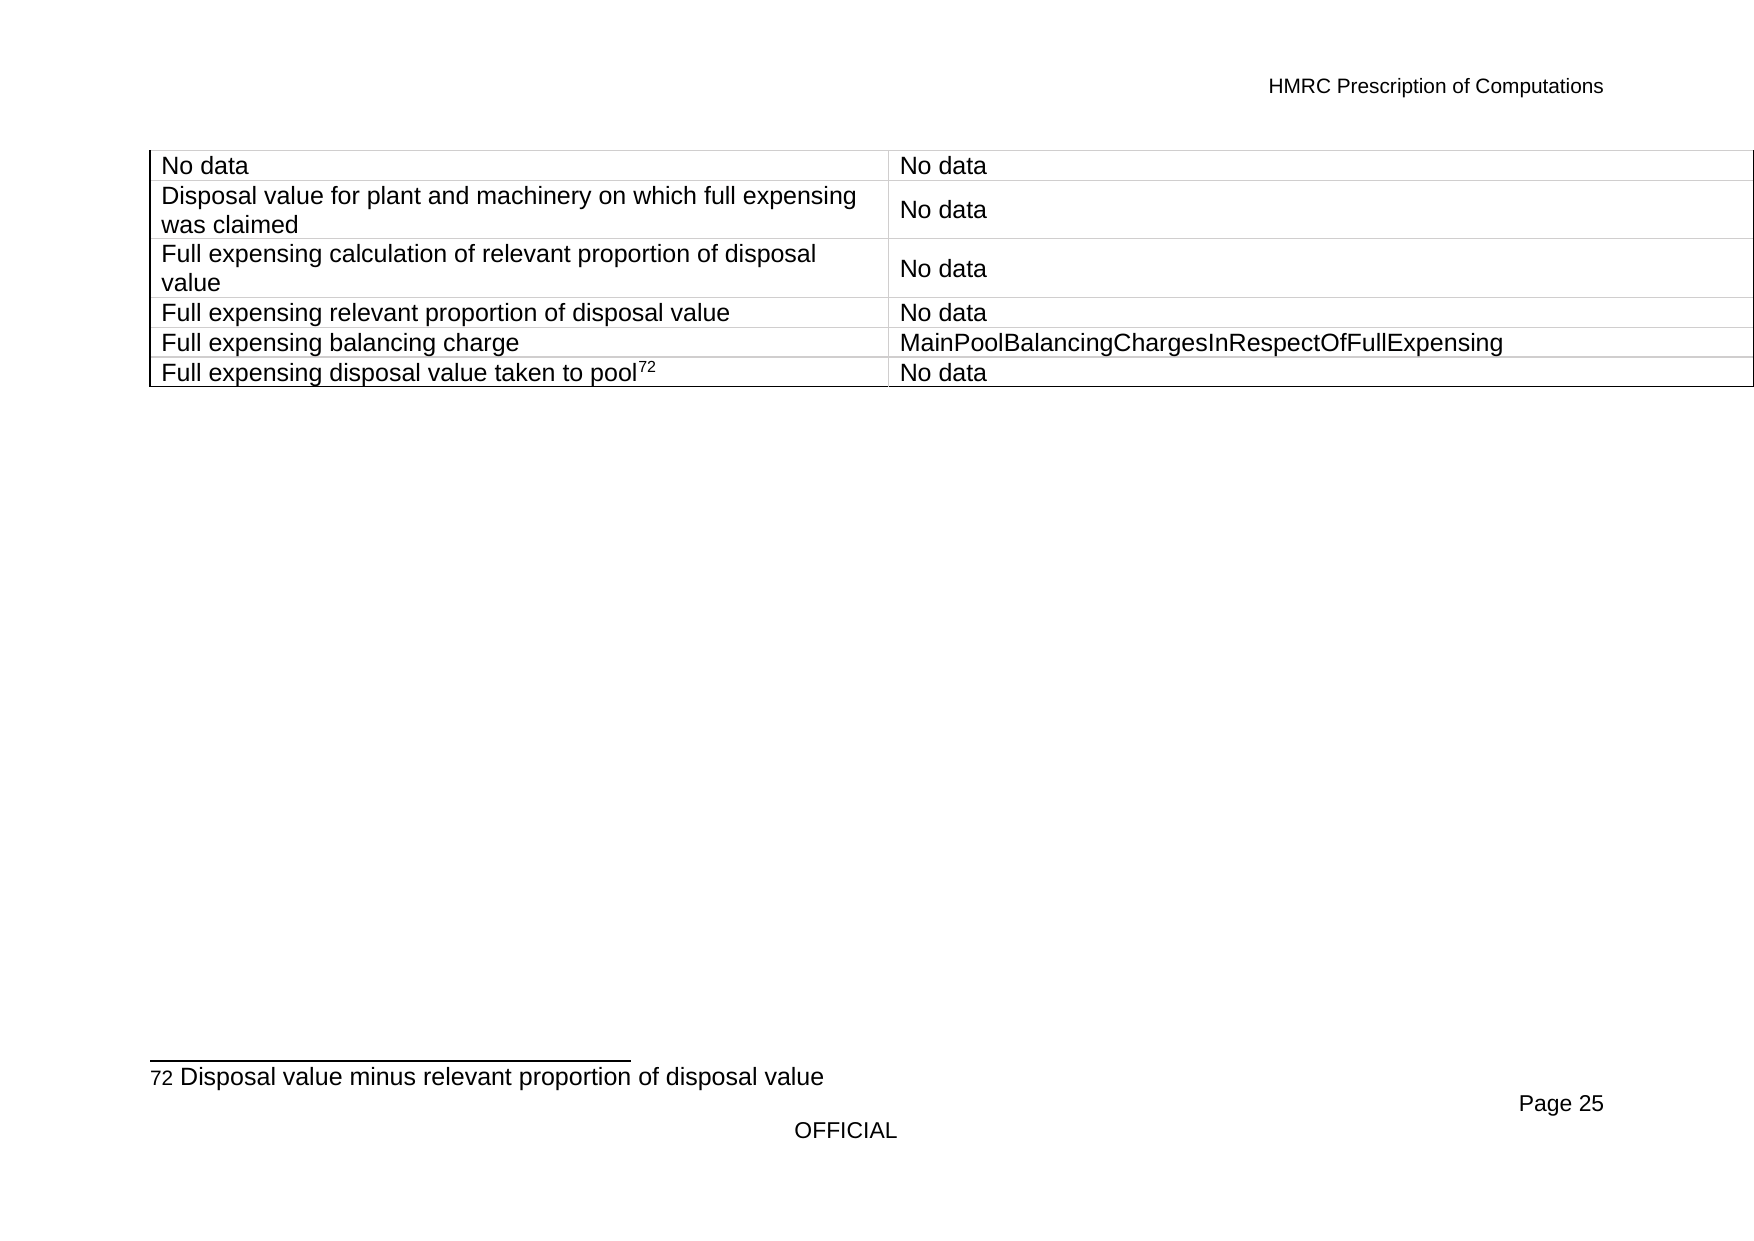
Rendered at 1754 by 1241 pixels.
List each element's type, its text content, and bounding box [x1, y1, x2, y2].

table_cell No data [889, 358, 1753, 386]
table_cell No data [889, 151, 1753, 180]
table_cell Disposal value for plant and machinery on which full expensing was claimed [151, 181, 888, 238]
table_cell Full expensing balancing charge [151, 328, 888, 356]
table_cell No data [889, 298, 1753, 327]
table_cell MainPoolBalancingChargesInRespectOfFullExpensing [889, 328, 1753, 356]
table_cell Full expensing relevant proportion of disposal value [151, 298, 888, 327]
table_cell No data [889, 239, 1753, 297]
table_cell No data [151, 151, 888, 180]
table_cell No data [889, 181, 1753, 238]
table_cell Full expensing calculation of relevant proportion of disposal value [151, 239, 888, 297]
table_cell Full expensing disposal value taken to pool [151, 358, 888, 386]
